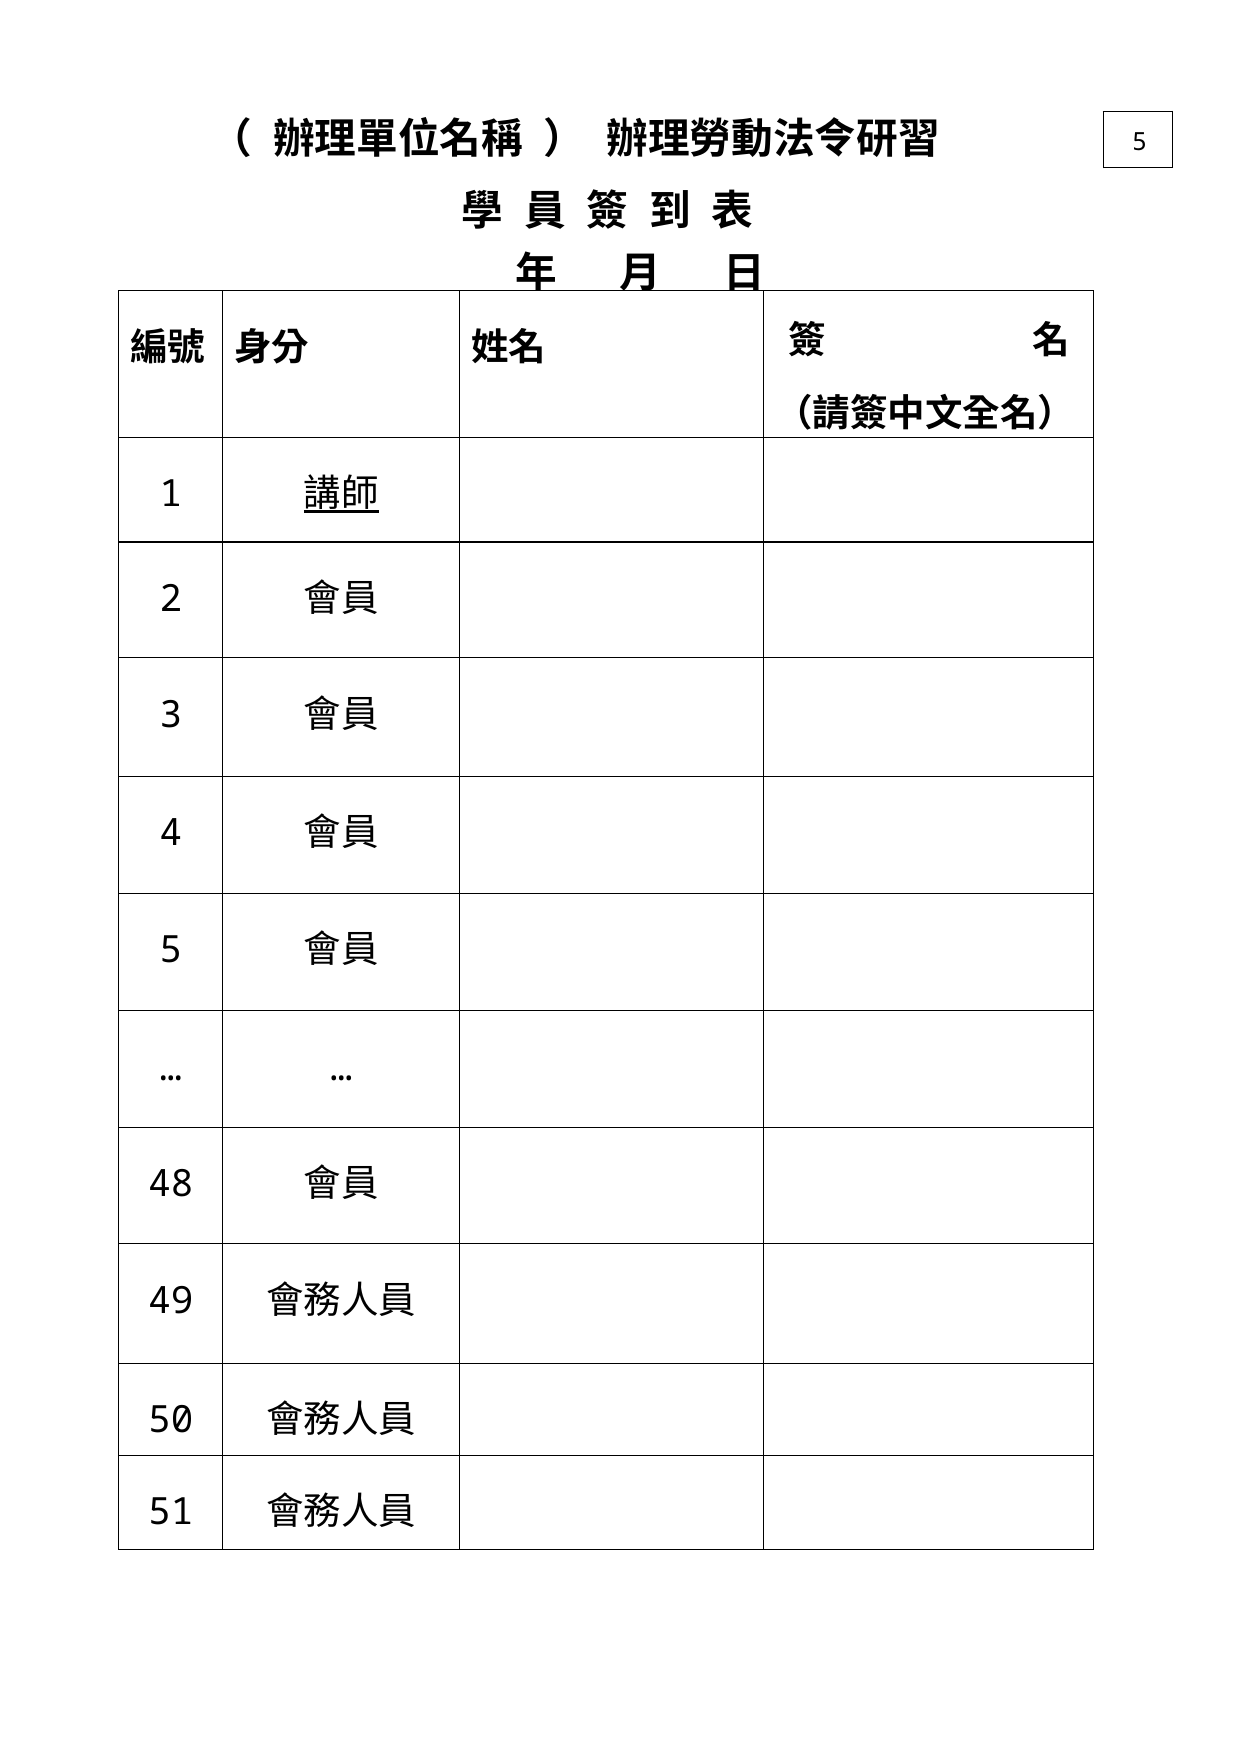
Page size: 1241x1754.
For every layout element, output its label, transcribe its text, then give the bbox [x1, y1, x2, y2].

table_cell 50 [119, 1364, 222, 1455]
table_cell [764, 1011, 1093, 1127]
table_cell [764, 1128, 1093, 1243]
table_cell [764, 543, 1093, 657]
table_cell [460, 1456, 763, 1549]
table_cell 3 [119, 658, 222, 776]
table_cell 49 [119, 1244, 222, 1362]
table_cell 5 [119, 894, 222, 1010]
table_cell 會員 [223, 1128, 459, 1243]
table_cell [764, 438, 1093, 541]
table_cell 1 [119, 438, 222, 541]
table_cell [764, 1456, 1093, 1549]
table_cell 51 [119, 1456, 222, 1549]
table_cell 會務人員 [223, 1244, 459, 1362]
table_cell [764, 1244, 1093, 1362]
table_cell 講師 [223, 438, 459, 541]
table_cell [460, 1244, 763, 1362]
table_cell [764, 894, 1093, 1010]
table_cell [764, 658, 1093, 776]
table_header 編號 [119, 291, 222, 437]
text 年 月 日 [89, 228, 1167, 290]
table_cell 會務人員 [223, 1456, 459, 1549]
table_cell [460, 777, 763, 893]
table_cell 48 [119, 1128, 222, 1243]
table_cell [460, 543, 763, 657]
table_cell [460, 1011, 763, 1127]
text 5 [1119, 120, 1156, 157]
table_cell [460, 894, 763, 1010]
table_cell [460, 658, 763, 776]
table_cell 會務人員 [223, 1364, 459, 1455]
table_cell [460, 1128, 763, 1243]
table_cell 會員 [223, 894, 459, 1010]
text （ 辦理單位名稱 ） 辦理勞動法令研習 [1104, 112, 1172, 167]
table_cell [460, 1364, 763, 1455]
table_cell 會員 [223, 777, 459, 893]
table_cell [764, 777, 1093, 893]
text 學 員 簽 到 表 [89, 165, 1167, 228]
table_cell … [119, 1011, 222, 1127]
table_header 姓名 [460, 291, 763, 437]
table_header 身分 [223, 291, 459, 437]
table_cell 會員 [223, 658, 459, 776]
text （ 辦理單位名稱 ） 辦理勞動法令研習 [89, 105, 1167, 165]
table_cell 2 [119, 543, 222, 657]
table_cell … [223, 1011, 459, 1127]
table_cell 會員 [223, 543, 459, 657]
table_cell [460, 438, 763, 541]
table_cell [764, 1364, 1093, 1455]
table_header 簽 名 （請簽中文全名） [764, 291, 1093, 437]
table_cell 4 [119, 777, 222, 893]
